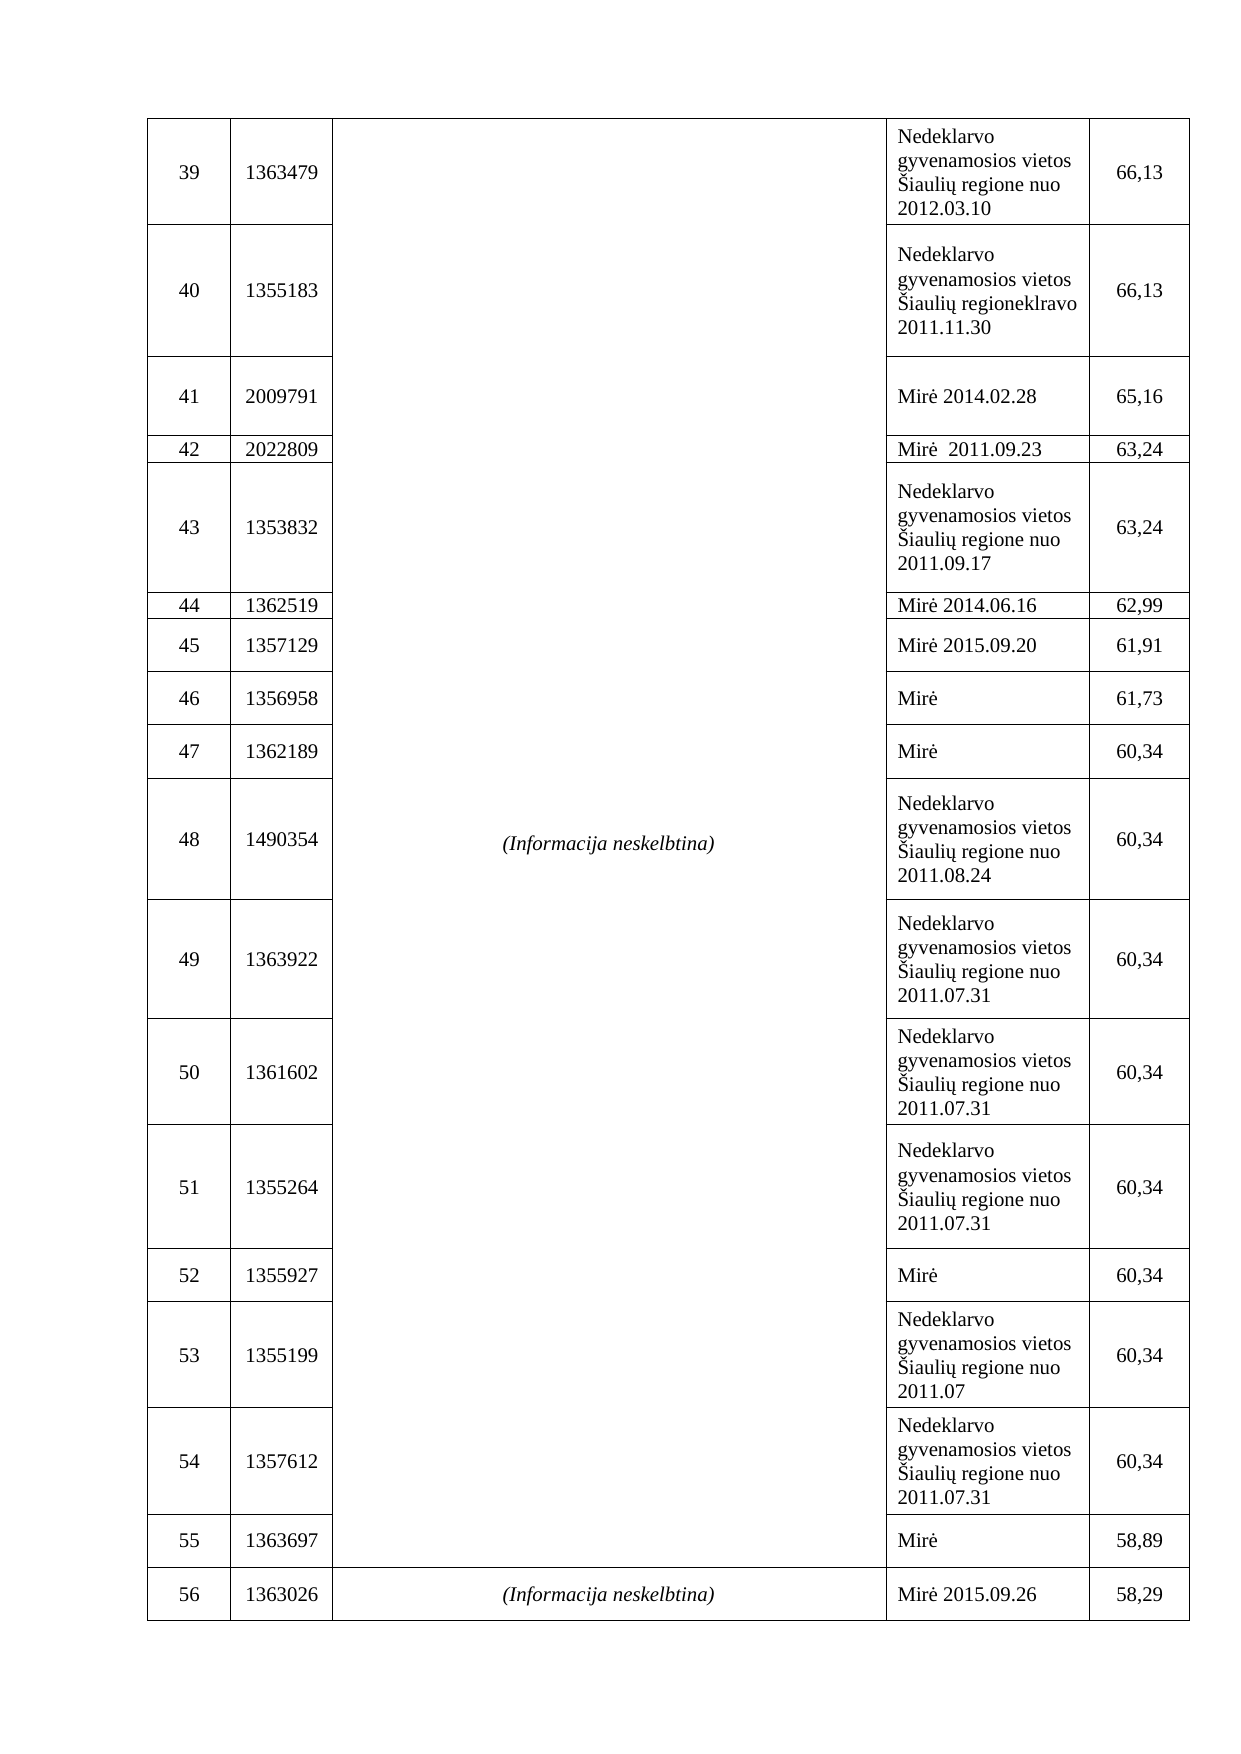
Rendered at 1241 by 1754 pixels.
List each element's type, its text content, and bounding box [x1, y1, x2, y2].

table_cell 45 [148, 619, 230, 671]
table_cell 56 [148, 1568, 230, 1620]
table_cell 46 [148, 672, 230, 724]
table_cell 66,13 [1090, 119, 1189, 224]
table_cell Nedeklarvo gyvenamosios vietos Šiaulių regione nuo 2011.08.24 [887, 779, 1089, 899]
table_cell 60,34 [1090, 1019, 1189, 1124]
table_cell 1355199 [231, 1302, 332, 1407]
table_cell 60,34 [1090, 900, 1189, 1018]
table_cell 55 [148, 1515, 230, 1567]
table_cell Mirė [887, 725, 1089, 777]
table_cell 60,34 [1090, 1302, 1189, 1407]
table_cell 1357129 [231, 619, 332, 671]
table_cell 48 [148, 779, 230, 899]
table_cell 65,16 [1090, 357, 1189, 435]
table_cell 51 [148, 1125, 230, 1248]
table_cell Mirė 2014.02.28 [887, 357, 1089, 435]
table_cell 1490354 [231, 779, 332, 899]
table_cell 60,34 [1090, 1249, 1189, 1301]
table_cell Mirė [887, 1515, 1089, 1567]
table_cell 54 [148, 1408, 230, 1513]
table_cell Mirė [887, 1249, 1089, 1301]
table_cell 52 [148, 1249, 230, 1301]
table_cell 60,34 [1090, 1408, 1189, 1513]
table_cell 53 [148, 1302, 230, 1407]
table_cell 1363479 [231, 119, 332, 224]
table_cell 1363922 [231, 900, 332, 1018]
table_cell 63,24 [1090, 436, 1189, 462]
table_cell 1355927 [231, 1249, 332, 1301]
table_cell 1355183 [231, 225, 332, 356]
table_cell 49 [148, 900, 230, 1018]
table_cell 58,29 [1090, 1568, 1189, 1620]
table_cell 41 [148, 357, 230, 435]
table_cell 1363697 [231, 1515, 332, 1567]
table_cell Nedeklarvo gyvenamosios vietos Šiaulių regione nuo 2011.07.31 [887, 1125, 1089, 1248]
table_cell 2009791 [231, 357, 332, 435]
table_cell 58,89 [1090, 1515, 1189, 1567]
table_cell 60,34 [1090, 779, 1189, 899]
table_cell 1361602 [231, 1019, 332, 1124]
table_cell 63,24 [1090, 463, 1189, 592]
table_cell Nedeklarvo gyvenamosios vietos Šiaulių regione nuo 2011.07.31 [887, 1019, 1089, 1124]
table_cell 42 [148, 436, 230, 462]
table_cell Mirė [887, 672, 1089, 724]
table_cell 60,34 [1090, 1125, 1189, 1248]
table_cell Nedeklarvo gyvenamosios vietos Šiaulių regione nuo 2011.07.31 [887, 900, 1089, 1018]
table_cell 62,99 [1090, 593, 1189, 618]
table_cell Nedeklarvo gyvenamosios vietos Šiaulių regione nuo 2011.07 [887, 1302, 1089, 1407]
table_cell 60,34 [1090, 725, 1189, 777]
table_cell 44 [148, 593, 230, 618]
table_cell 66,13 [1090, 225, 1189, 356]
table_cell 61,73 [1090, 672, 1189, 724]
table_cell 2022809 [231, 436, 332, 462]
table_cell 47 [148, 725, 230, 777]
table_cell 1356958 [231, 672, 332, 724]
table_cell Mirė 2011.09.23 [887, 436, 1089, 462]
table_cell Nedeklarvo gyvenamosios vietos Šiaulių regioneklravo 2011.11.30 [887, 225, 1089, 356]
table_cell Mirė 2015.09.26 [887, 1568, 1089, 1620]
table_cell 1355264 [231, 1125, 332, 1248]
table_cell 1363026 [231, 1568, 332, 1620]
table_cell 39 [148, 119, 230, 224]
table_cell 1362189 [231, 725, 332, 777]
table_cell 43 [148, 463, 230, 592]
table_cell (Informacija neskelbtina) [333, 119, 886, 1567]
table_cell 1357612 [231, 1408, 332, 1513]
table_cell (Informacija neskelbtina) [333, 1568, 886, 1620]
table_cell 50 [148, 1019, 230, 1124]
table_cell 1353832 [231, 463, 332, 592]
table_cell 1362519 [231, 593, 332, 618]
table_cell Mirė 2014.06.16 [887, 593, 1089, 618]
table_cell Mirė 2015.09.20 [887, 619, 1089, 671]
table_cell 40 [148, 225, 230, 356]
table_cell Nedeklarvo gyvenamosios vietos Šiaulių regione nuo 2011.09.17 [887, 463, 1089, 592]
table_cell Nedeklarvo gyvenamosios vietos Šiaulių regione nuo 2011.07.31 [887, 1408, 1089, 1513]
table_cell Nedeklarvo gyvenamosios vietos Šiaulių regione nuo 2012.03.10 [887, 119, 1089, 224]
table_cell 61,91 [1090, 619, 1189, 671]
